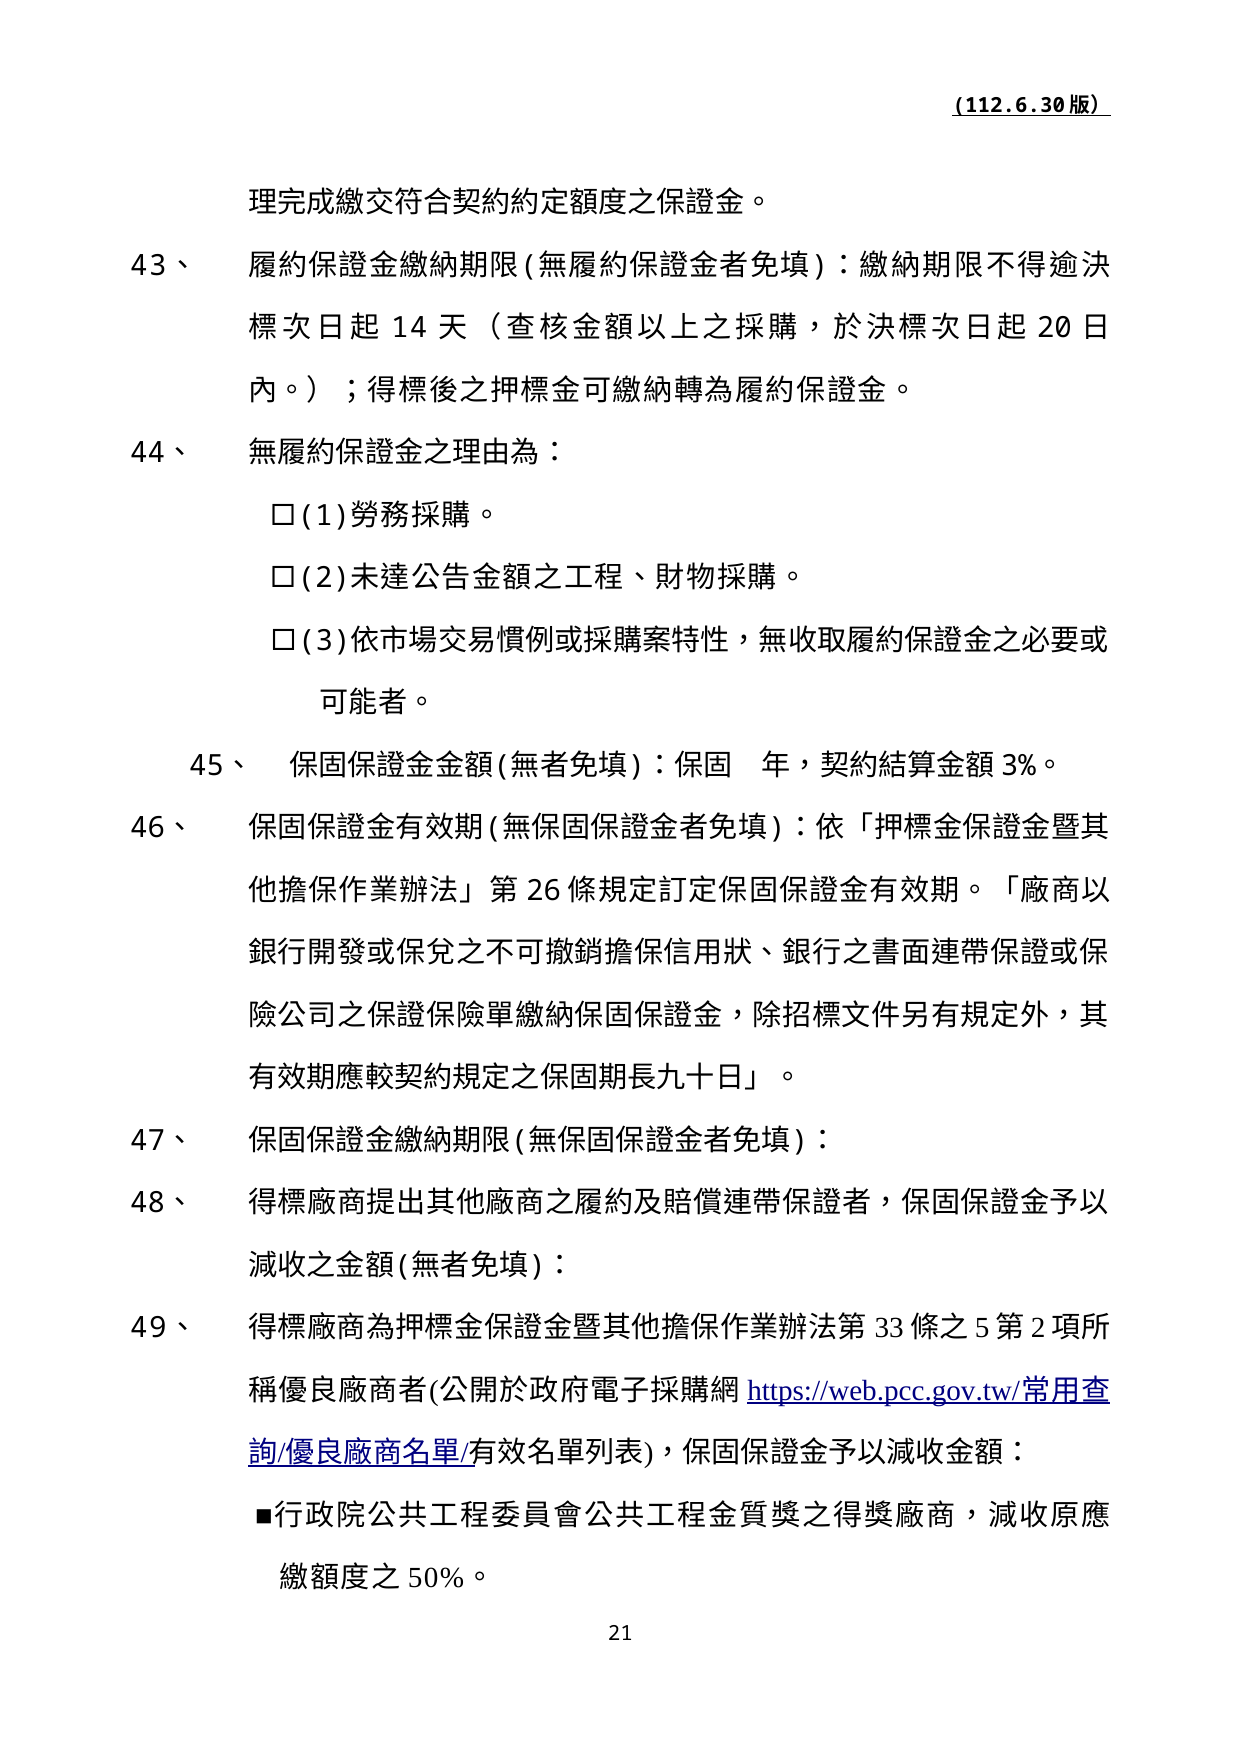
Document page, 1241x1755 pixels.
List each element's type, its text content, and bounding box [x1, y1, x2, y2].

list 保固保證金有效期(無保固保證金者免填)：依「押標金保證金暨其他擔保作業辦法」第26條規定訂定保固保證金有效期。「廠商以銀行開發或保兌之不可撤銷擔保信用狀、銀行之書面連帶保證或保險公司之保證保險單繳納保固保證金，除招標文件另有規定外，其有效期應較契約規定之保固期長九十日」。 [130, 783, 1110, 1096]
list 得標廠商提出其他廠商之履約及賠償連帶保證者，保固保證金予以減收之金額(無者免填)： [130, 1158, 1110, 1283]
list 得標廠商為押標金保證金暨其他擔保作業辦法第33條之5第2項所稱優良廠商者(公開於政府電子採購網https://web.pcc.gov.tw/常用查詢/優良廠商名單/有效名單列表)，保固保證金予以減收金額： [130, 1283, 1110, 1471]
list 保固保證金繳納期限(無保固保證金者免填)： [130, 1096, 1110, 1158]
list 理完成繳交符合契約約定額度之保證金。 [130, 158, 1110, 221]
text ■行政院公共工程委員會公共工程金質獎之得獎廠商，減收原應繳額度之50%。 [255, 1471, 1110, 1596]
text (2)未達公告金額之工程、財物採購。 [130, 533, 1110, 596]
list 無履約保證金之理由為： [130, 408, 1110, 471]
list 保固保證金金額(無者免填)：保固 年，契約結算金額3%。 [189, 721, 1110, 783]
text (1)勞務採購。 [130, 471, 1110, 533]
text (3)依市場交易慣例或採購案特性，無收取履約保證金之必要或可能者。 [130, 596, 1110, 721]
list 履約保證金繳納期限(無履約保證金者免填)：繳納期限不得逾決標次日起14天（查核金額以上之採購，於決標次日起20日內。）；得標後之押標金可繳納轉為履約保證金。 [130, 221, 1110, 408]
